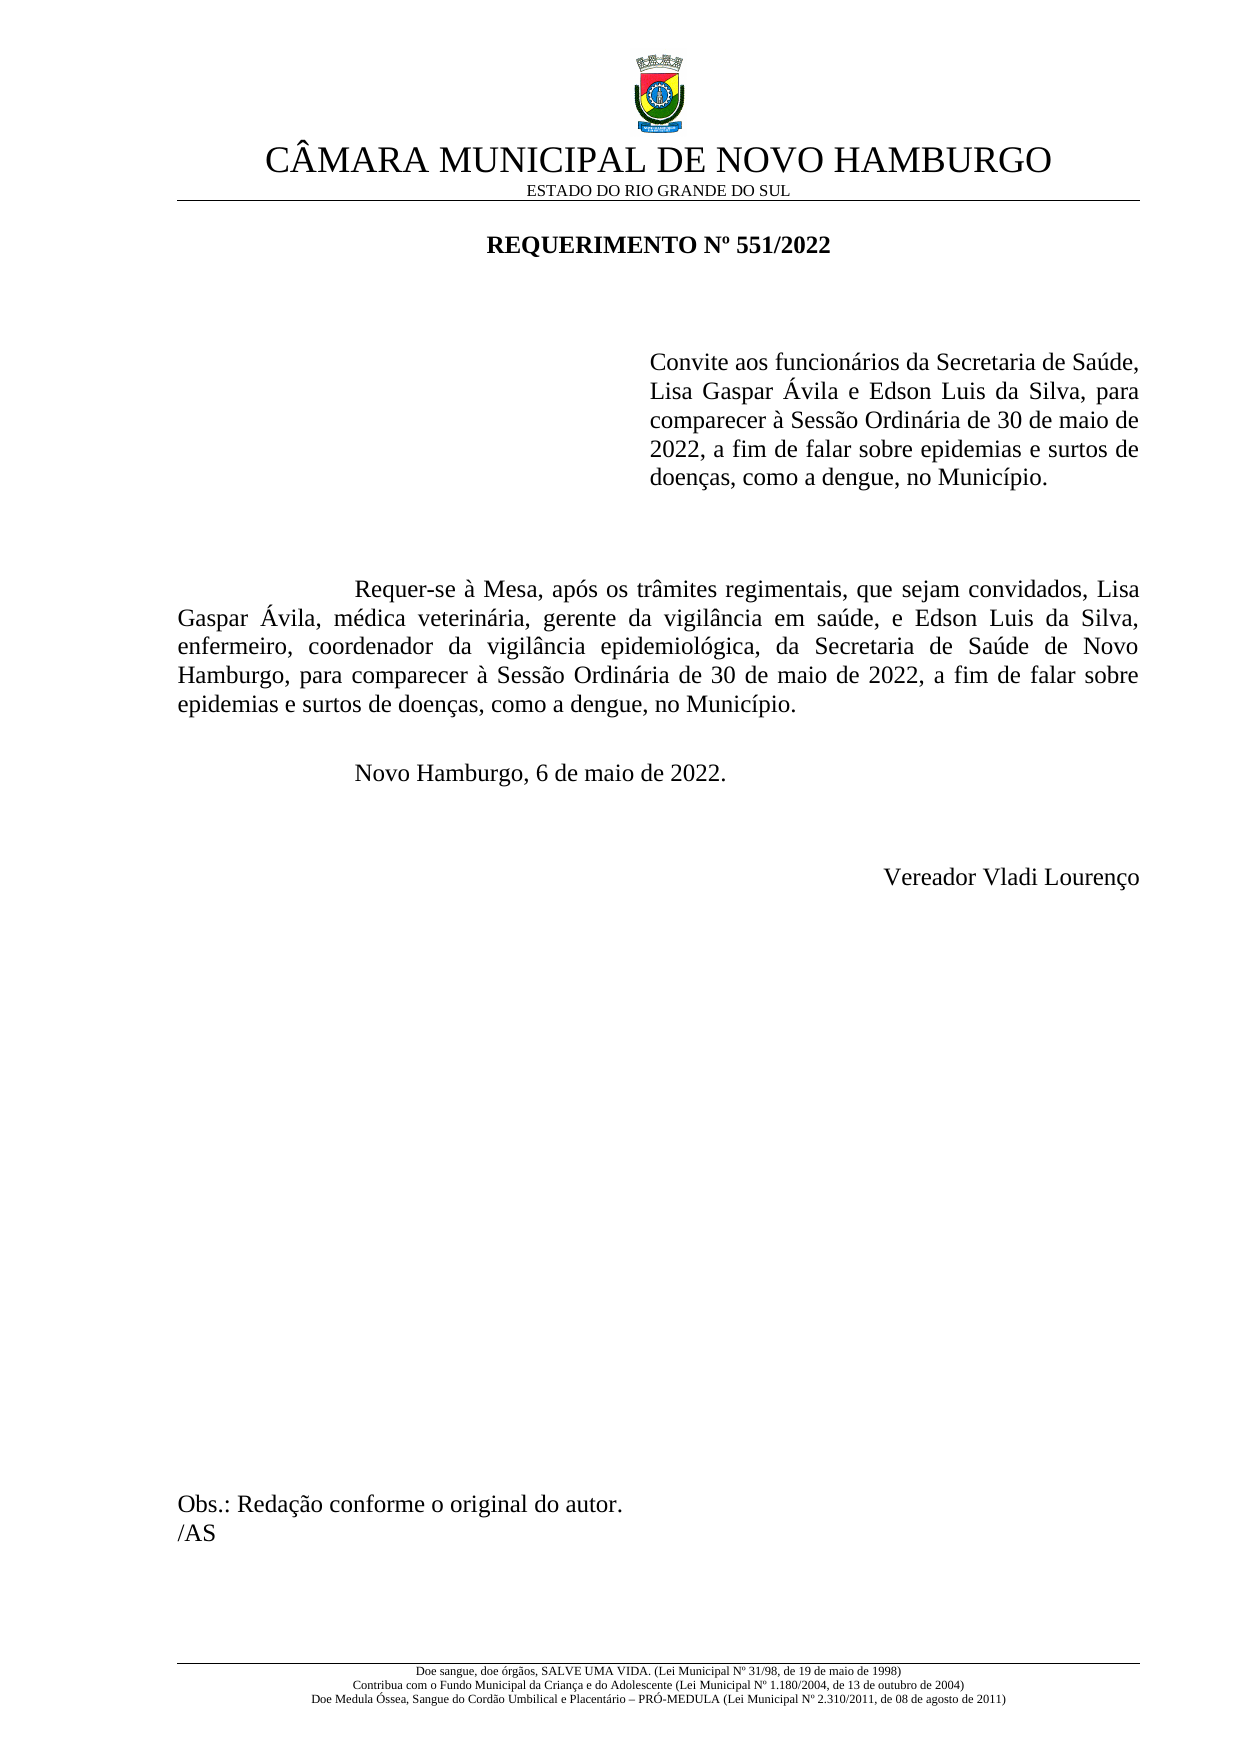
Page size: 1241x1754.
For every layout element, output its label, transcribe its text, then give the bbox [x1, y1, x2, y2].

text Novo Hamburgo, 6 de maio de 2022. [177, 758, 1140, 787]
text Requer-se à Mesa, após os trâmites regimentais, que sejam convidados, Lisa Gaspar Ávila, médica veterinária, gerente da vigilância em saúde, e Edson Luis da Silva, enfermeiro, coordenador da vigilância epidemiológica, da Secretaria de Saúde de Novo Hamburgo, para comparecer à Sessão Ordinária de 30 de maio de 2022, a fim de falar sobre epidemias e surtos de doenças, como a dengue, no Município. [177, 574, 1140, 718]
text /AS [177, 1518, 1140, 1547]
text Vereador Vladi Lourenço [177, 862, 1140, 891]
title REQUERIMENTO Nº 551/2022 [177, 230, 1140, 259]
text Convite aos funcionários da Secretaria de Saúde, Lisa Gaspar Ávila e Edson Luis da Silva, para comparecer à Sessão Ordinária de 30 de maio de 2022, a fim de falar sobre epidemias e surtos de doenças, como a dengue, no Município. [649, 347, 1140, 491]
picture [630, 48, 687, 137]
text Obs.: Redação conforme o original do autor. [177, 1489, 1140, 1518]
